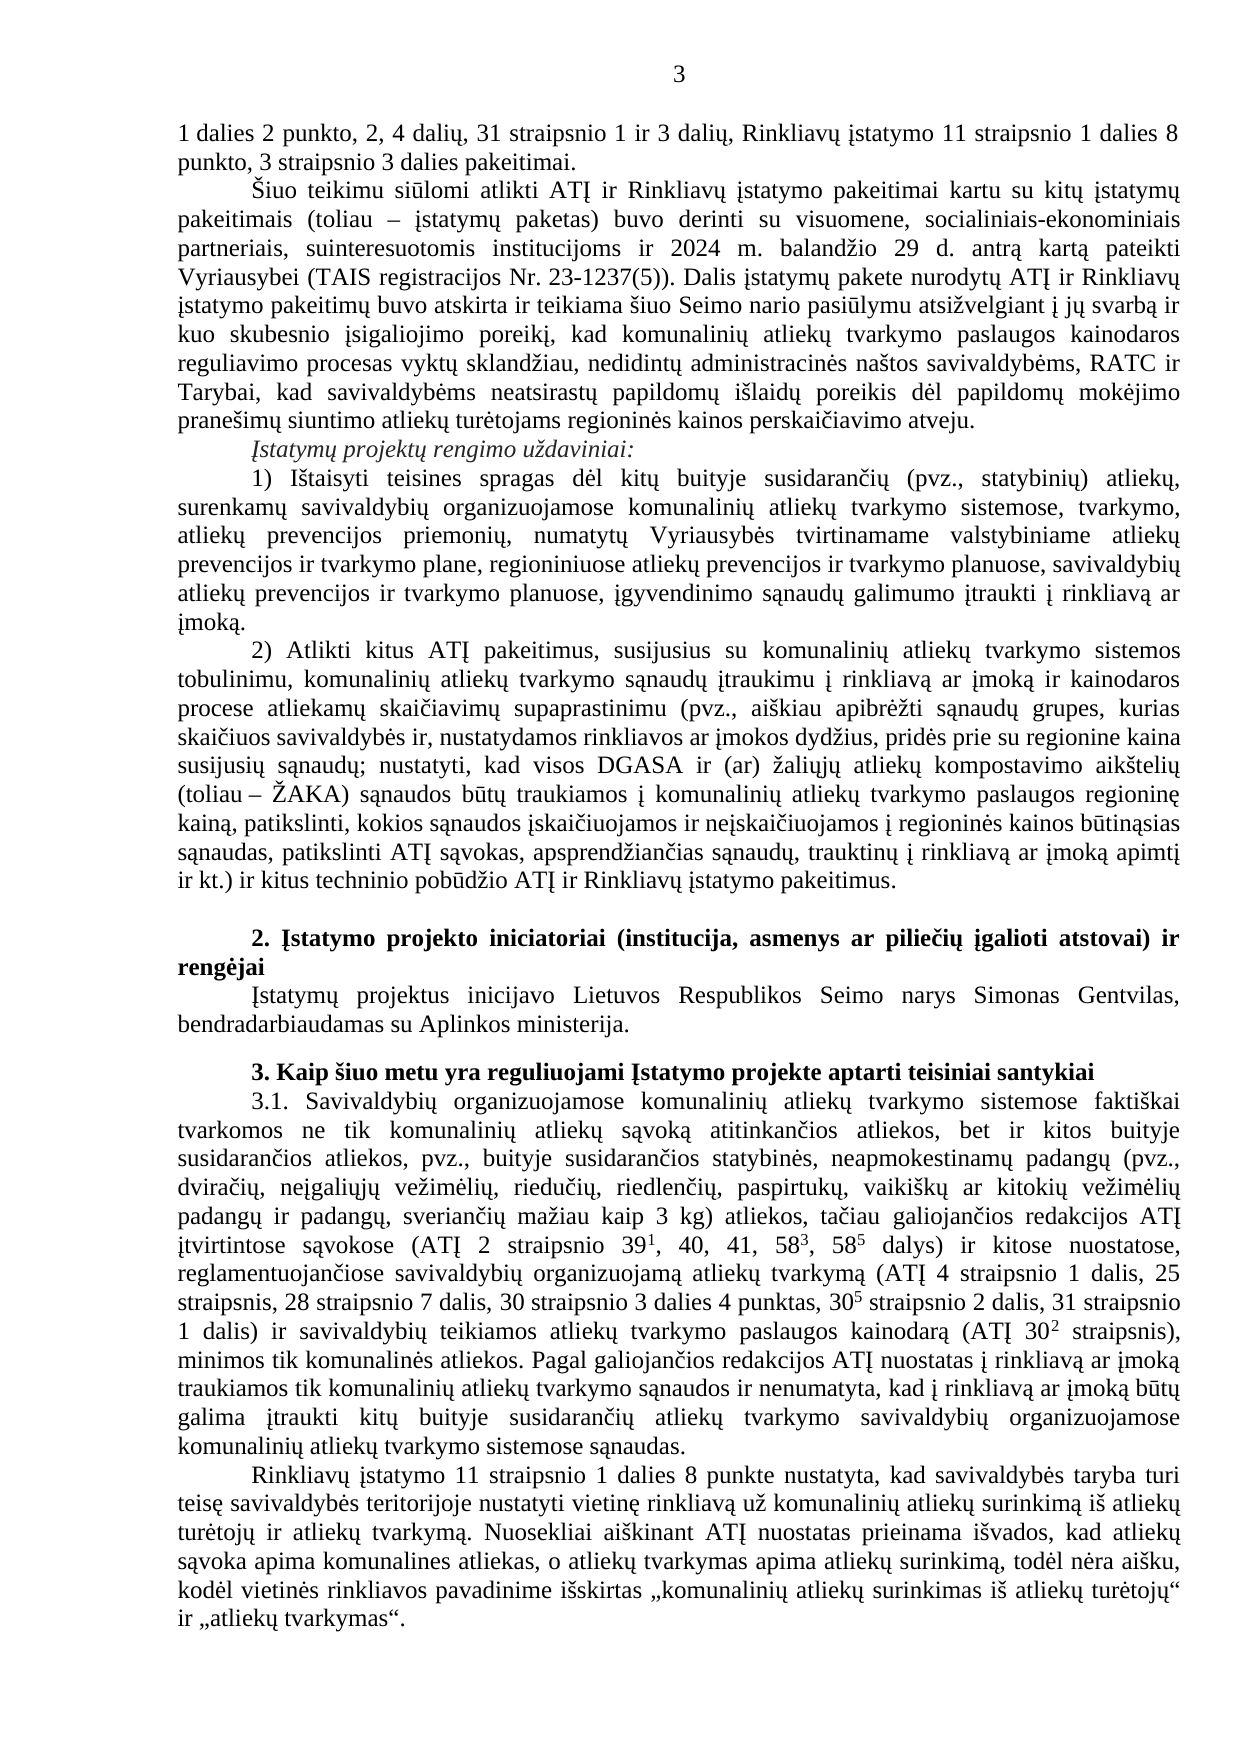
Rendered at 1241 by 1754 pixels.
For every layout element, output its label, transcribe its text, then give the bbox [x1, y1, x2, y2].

text Įstatymų projektų rengimo uždaviniai: [177, 434, 1181, 463]
text 2. Įstatymo projekto iniciatoriai (institucija, asmenys ar piliečių įgalioti atstovai) ir rengėjai [177, 923, 1181, 981]
text Įstatymų projektus inicijavo Lietuvos Respublikos Seimo narys Simonas Gentvilas, bendradarbiaudamas su Aplinkos ministerija. [177, 981, 1181, 1038]
text 3. Kaip šiuo metu yra reguliuojami Įstatymo projekte aptarti teisiniai santykiai [177, 1057, 1181, 1086]
text Rinkliavų įstatymo 11 straipsnio 1 dalies 8 punkte nustatyta, kad savivaldybės taryba turi teisę savivaldybės teritorijoje nustatyti vietinę rinkliavą už komunalinių atliekų surinkimą iš atliekų turėtojų ir atliekų tvarkymą. Nuosekliai aiškinant ATĮ nuostatas prieinama išvados, kad atliekų sąvoka apima komunalines atliekas, o atliekų tvarkymas apima atliekų surinkimą, todėl nėra aišku, kodėl vietinės rinkliavos pavadinime išskirtas „komunalinių atliekų surinkimas iš atliekų turėtojų“ ir „atliekų tvarkymas“. [177, 1460, 1181, 1632]
text 3.1. Savivaldybių organizuojamose komunalinių atliekų tvarkymo sistemose faktiškai tvarkomos ne tik komunalinių atliekų sąvoką atitinkančios atliekos, bet ir kitos buityje susidarančios atliekos, pvz., buityje susidarančios statybinės, neapmokestinamų padangų (pvz., dviračių, neįgaliųjų vežimėlių, riedučių, riedlenčių, paspirtukų, vaikiškų ar kitokių vežimėlių padangų ir padangų, sveriančių mažiau kaip 3 kg) atliekos, tačiau galiojančios redakcijos ATĮ įtvirtintose sąvokose (ATĮ 2 straipsnio 391, 40, 41, 583, 585 dalys) ir kitose nuostatose, reglamentuojančiose savivaldybių organizuojamą atliekų tvarkymą (ATĮ 4 straipsnio 1 dalis, 25 straipsnis, 28 straipsnio 7 dalis, 30 straipsnio 3 dalies 4 punktas, 305 straipsnio 2 dalis, 31 straipsnio 1 dalis) ir savivaldybių teikiamos atliekų tvarkymo paslaugos kainodarą (ATĮ 302 straipsnis), minimos tik komunalinės atliekos. Pagal galiojančios redakcijos ATĮ nuostatas į rinkliavą ar įmoką traukiamos tik komunalinių atliekų tvarkymo sąnaudos ir nenumatyta, kad į rinkliavą ar įmoką būtų galima įtraukti kitų buityje susidarančių atliekų tvarkymo savivaldybių organizuojamose komunalinių atliekų tvarkymo sistemose sąnaudas. [177, 1086, 1181, 1460]
text Šiuo teikimu siūlomi atlikti ATĮ ir Rinkliavų įstatymo pakeitimai kartu su kitų įstatymų pakeitimais (toliau – įstatymų paketas) buvo derinti su visuomene, socialiniais-ekonominiais partneriais, suinteresuotomis institucijoms ir 2024 m. balandžio 29 d. antrą kartą pateikti Vyriausybei (TAIS registracijos Nr. 23-1237(5)). Dalis įstatymų pakete nurodytų ATĮ ir Rinkliavų įstatymo pakeitimų buvo atskirta ir teikiama šiuo Seimo nario pasiūlymu atsižvelgiant į jų svarbą ir kuo skubesnio įsigaliojimo poreikį, kad komunalinių atliekų tvarkymo paslaugos kainodaros reguliavimo procesas vyktų sklandžiau, nedidintų administracinės naštos savivaldybėms, RATC ir Tarybai, kad savivaldybėms neatsirastų papildomų išlaidų poreikis dėl papildomų mokėjimo pranešimų siuntimo atliekų turėtojams regioninės kainos perskaičiavimo atveju. [177, 176, 1181, 434]
text 1) Ištaisyti teisines spragas dėl kitų buityje susidarančių (pvz., statybinių) atliekų, surenkamų savivaldybių organizuojamose komunalinių atliekų tvarkymo sistemose, tvarkymo, atliekų prevencijos priemonių, numatytų Vyriausybės tvirtinamame valstybiniame atliekų prevencijos ir tvarkymo plane, regioniniuose atliekų prevencijos ir tvarkymo planuose, savivaldybių atliekų prevencijos ir tvarkymo planuose, įgyvendinimo sąnaudų galimumo įtraukti į rinkliavą ar įmoką. [177, 463, 1181, 636]
text 2) Atlikti kitus ATĮ pakeitimus, susijusius su komunalinių atliekų tvarkymo sistemos tobulinimu, komunalinių atliekų tvarkymo sąnaudų įtraukimu į rinkliavą ar įmoką ir kainodaros procese atliekamų skaičiavimų supaprastinimu (pvz., aiškiau apibrėžti sąnaudų grupes, kurias skaičiuos savivaldybės ir, nustatydamos rinkliavos ar įmokos dydžius, pridės prie su regionine kaina susijusių sąnaudų; nustatyti, kad visos DGASA ir (ar) žaliųjų atliekų kompostavimo aikštelių (toliau – ŽAKA) sąnaudos būtų traukiamos į komunalinių atliekų tvarkymo paslaugos regioninę kainą, patikslinti, kokios sąnaudos įskaičiuojamos ir neįskaičiuojamos į regioninės kainos būtinąsias sąnaudas, patikslinti ATĮ sąvokas, apsprendžiančias sąnaudų, trauktinų į rinkliavą ar įmoką apimtį ir kt.) ir kitus techninio pobūdžio ATĮ ir Rinkliavų įstatymo pakeitimus. [177, 636, 1181, 894]
text 1 dalies 2 punkto, 2, 4 dalių, 31 straipsnio 1 ir 3 dalių, Rinkliavų įstatymo 11 straipsnio 1 dalies 8 punkto, 3 straipsnio 3 dalies pakeitimai. [177, 118, 1181, 176]
